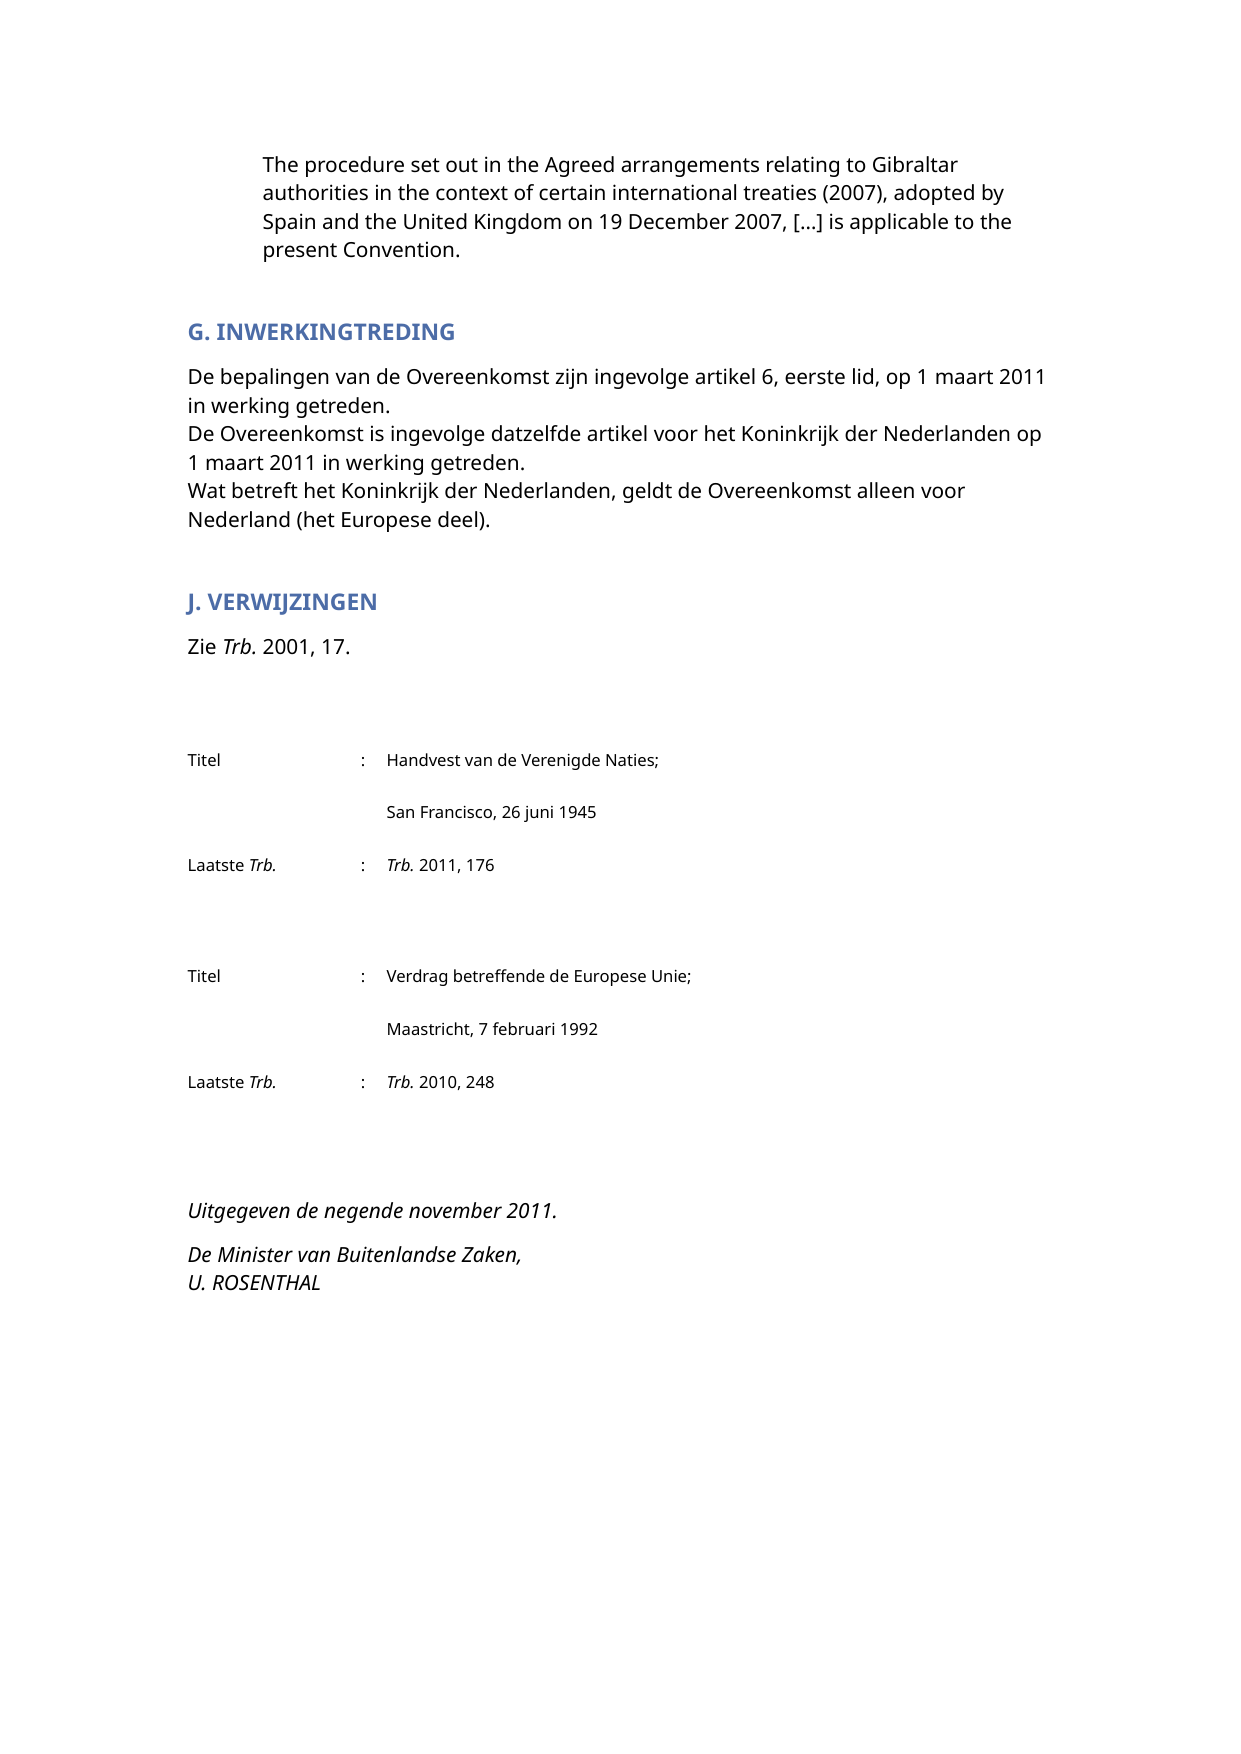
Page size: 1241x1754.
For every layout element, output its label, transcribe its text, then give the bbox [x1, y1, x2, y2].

table_cell : [361, 854, 386, 906]
table_cell Verdrag betreffende de Europese Unie; Maastricht, 7 februari 1992 [386, 965, 1053, 1070]
text Uitgegeven de negende november 2011. [187, 1196, 1053, 1225]
text Zie Trb. 2001, 17. [187, 632, 1053, 660]
table_cell : [361, 965, 386, 1070]
table_cell : [361, 1070, 386, 1123]
table_cell Laatste Trb. [188, 854, 361, 906]
table_cell Titel [188, 965, 361, 1070]
text De bepalingen van de Overeenkomst zijn ingevolge artikel 6, eerste lid, op 1 maart 2011 in werking getreden. [187, 362, 1053, 419]
subtitle G. INWERKINGTREDING [187, 316, 1053, 347]
table_cell [361, 906, 386, 965]
table_header Handvest van de Verenigde Naties; San Francisco, 26 juni 1945 [386, 748, 1053, 854]
text De Minister van Buitenlandse Zaken, [187, 1240, 1053, 1268]
subtitle J. VERWIJZINGEN [187, 586, 1053, 617]
table_cell [188, 906, 361, 965]
table_cell Trb. 2010, 248 [386, 1070, 1053, 1123]
table_cell [386, 906, 1053, 965]
table_header : [361, 748, 386, 854]
list The procedure set out in the Agreed arrangements relating to Gibraltar authorities in the context of certain international treaties (2007), adopted by Spain and the United Kingdom on 19 December 2007, […] is applicable to the present Convention. [187, 150, 1053, 264]
text U. ROSENTHAL [187, 1268, 1053, 1297]
table_header Titel [188, 748, 361, 854]
table_cell Trb. 2011, 176 [386, 854, 1053, 906]
text Wat betreft het Koninkrijk der Nederlanden, geldt de Overeenkomst alleen voor Nederland (het Europese deel). [187, 476, 1053, 533]
table_cell Laatste Trb. [188, 1070, 361, 1123]
text De Overeenkomst is ingevolge datzelfde artikel voor het Koninkrijk der Nederlanden op 1 maart 2011 in werking getreden. [187, 419, 1053, 476]
